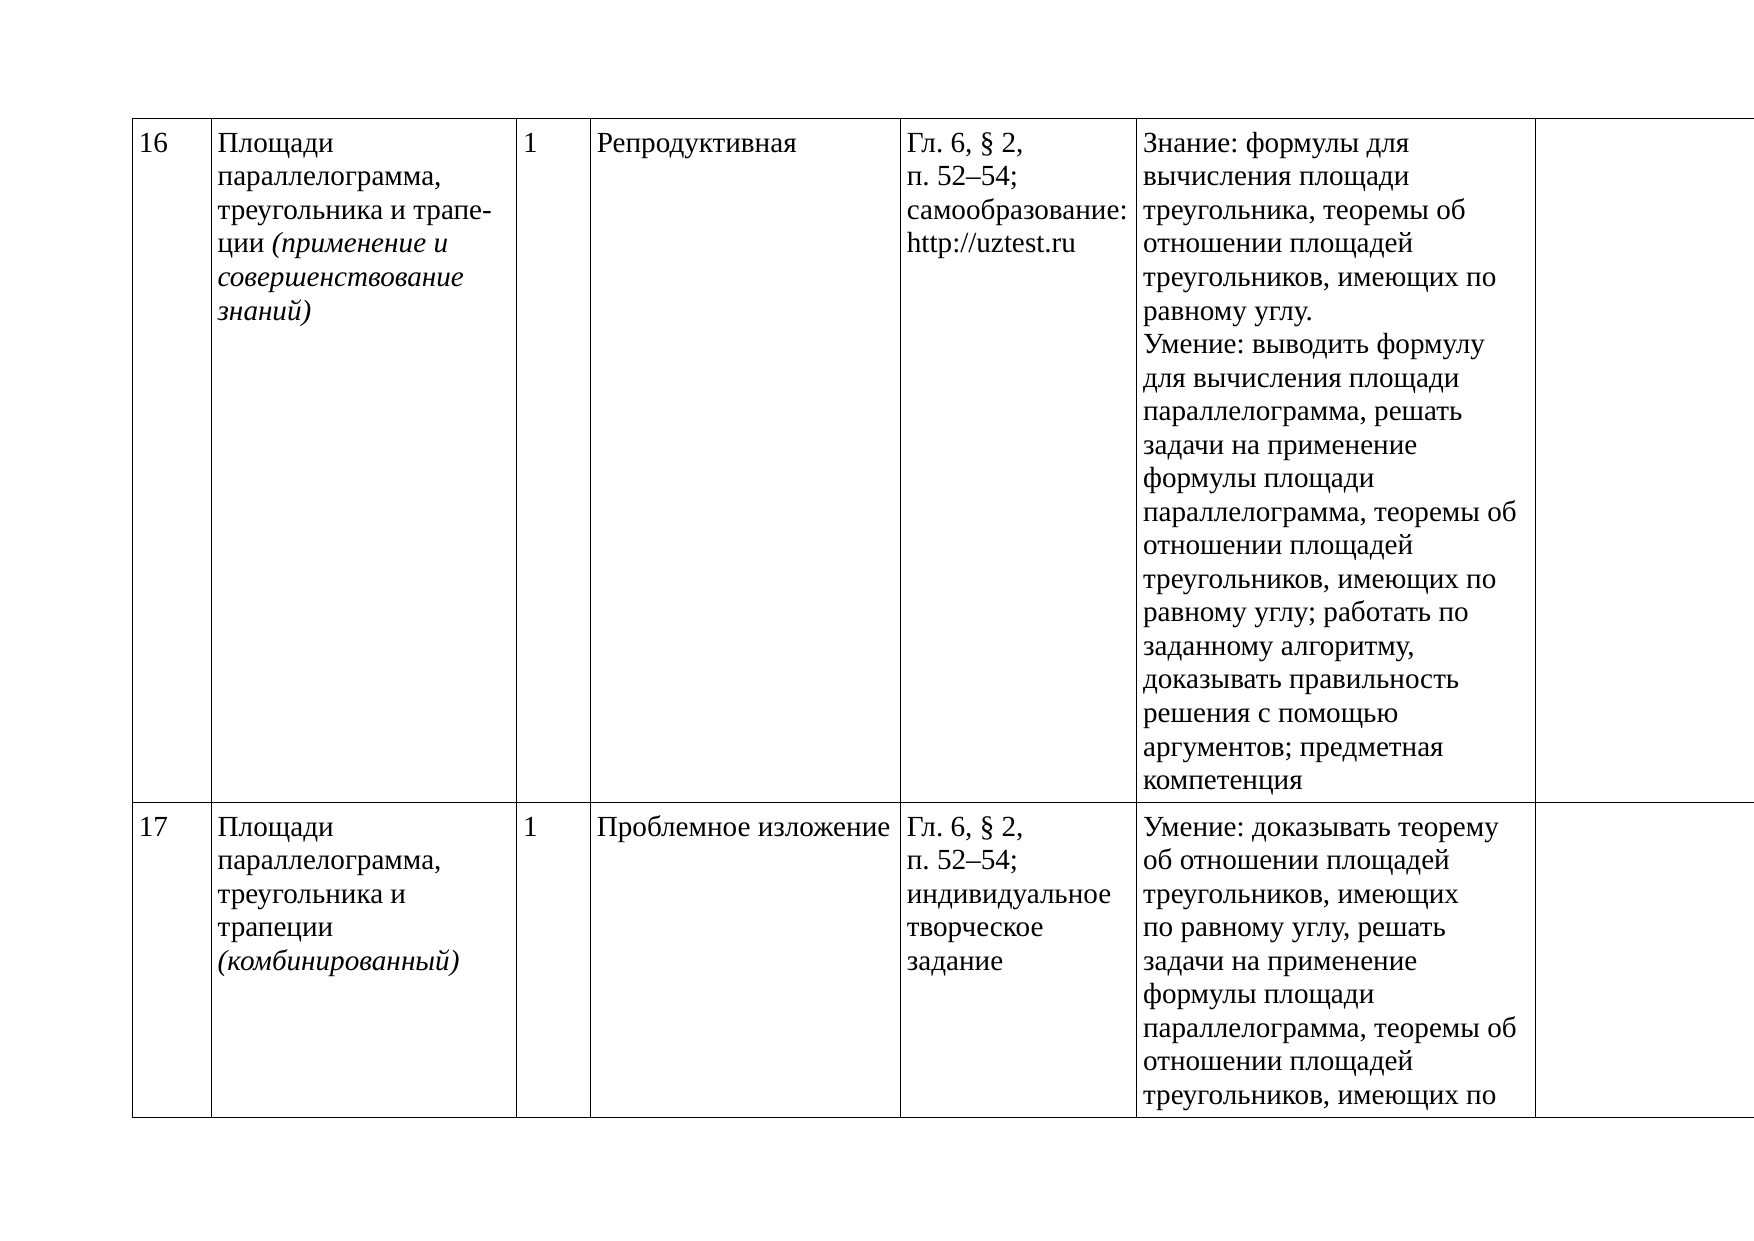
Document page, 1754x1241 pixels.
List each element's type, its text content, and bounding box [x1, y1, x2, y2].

table_cell Умение: доказывать теорему об отношении площадей треугольников, имеющих по равному углу, решать задачи на применение формулы площади параллелограмма, теоремы об отношении площадей треугольников, имеющих по [1137, 803, 1535, 1117]
table_cell Гл. 6, § 2, п. 52–54; индивидуальное творческое задание [901, 803, 1136, 1117]
table_cell Гл. 6, § 2, п. 52–54; самообразование: http://uztest.ru [901, 119, 1136, 802]
table_cell Площади параллелограмма, треугольника и трапеции (комбинированный) [212, 803, 516, 1117]
table_cell [1536, 119, 1754, 802]
table_cell Площади параллелограмма, треугольника и трапе- ции (применение и совершенствование знаний) [212, 119, 516, 802]
table_cell 1 [517, 119, 590, 802]
table_cell 17 [133, 803, 211, 1117]
table_cell Знание: формулы для вычисления площади треугольника, теоремы об отношении площадей треугольников, имеющих по равному углу. Умение: выводить формулу для вычисления площади параллелограмма, решать задачи на применение формулы площади параллелограмма, теоремы об отношении площадей треугольников, имеющих по равному углу; работать по заданному алгоритму, доказывать правильность решения с помощью аргументов; предметная компетенция [1137, 119, 1535, 802]
table_cell Проблемное изложение [591, 803, 900, 1117]
table_cell Репродуктивная [591, 119, 900, 802]
table_cell 1 [517, 803, 590, 1117]
table_cell 16 [133, 119, 211, 802]
table_cell [1536, 803, 1754, 1117]
